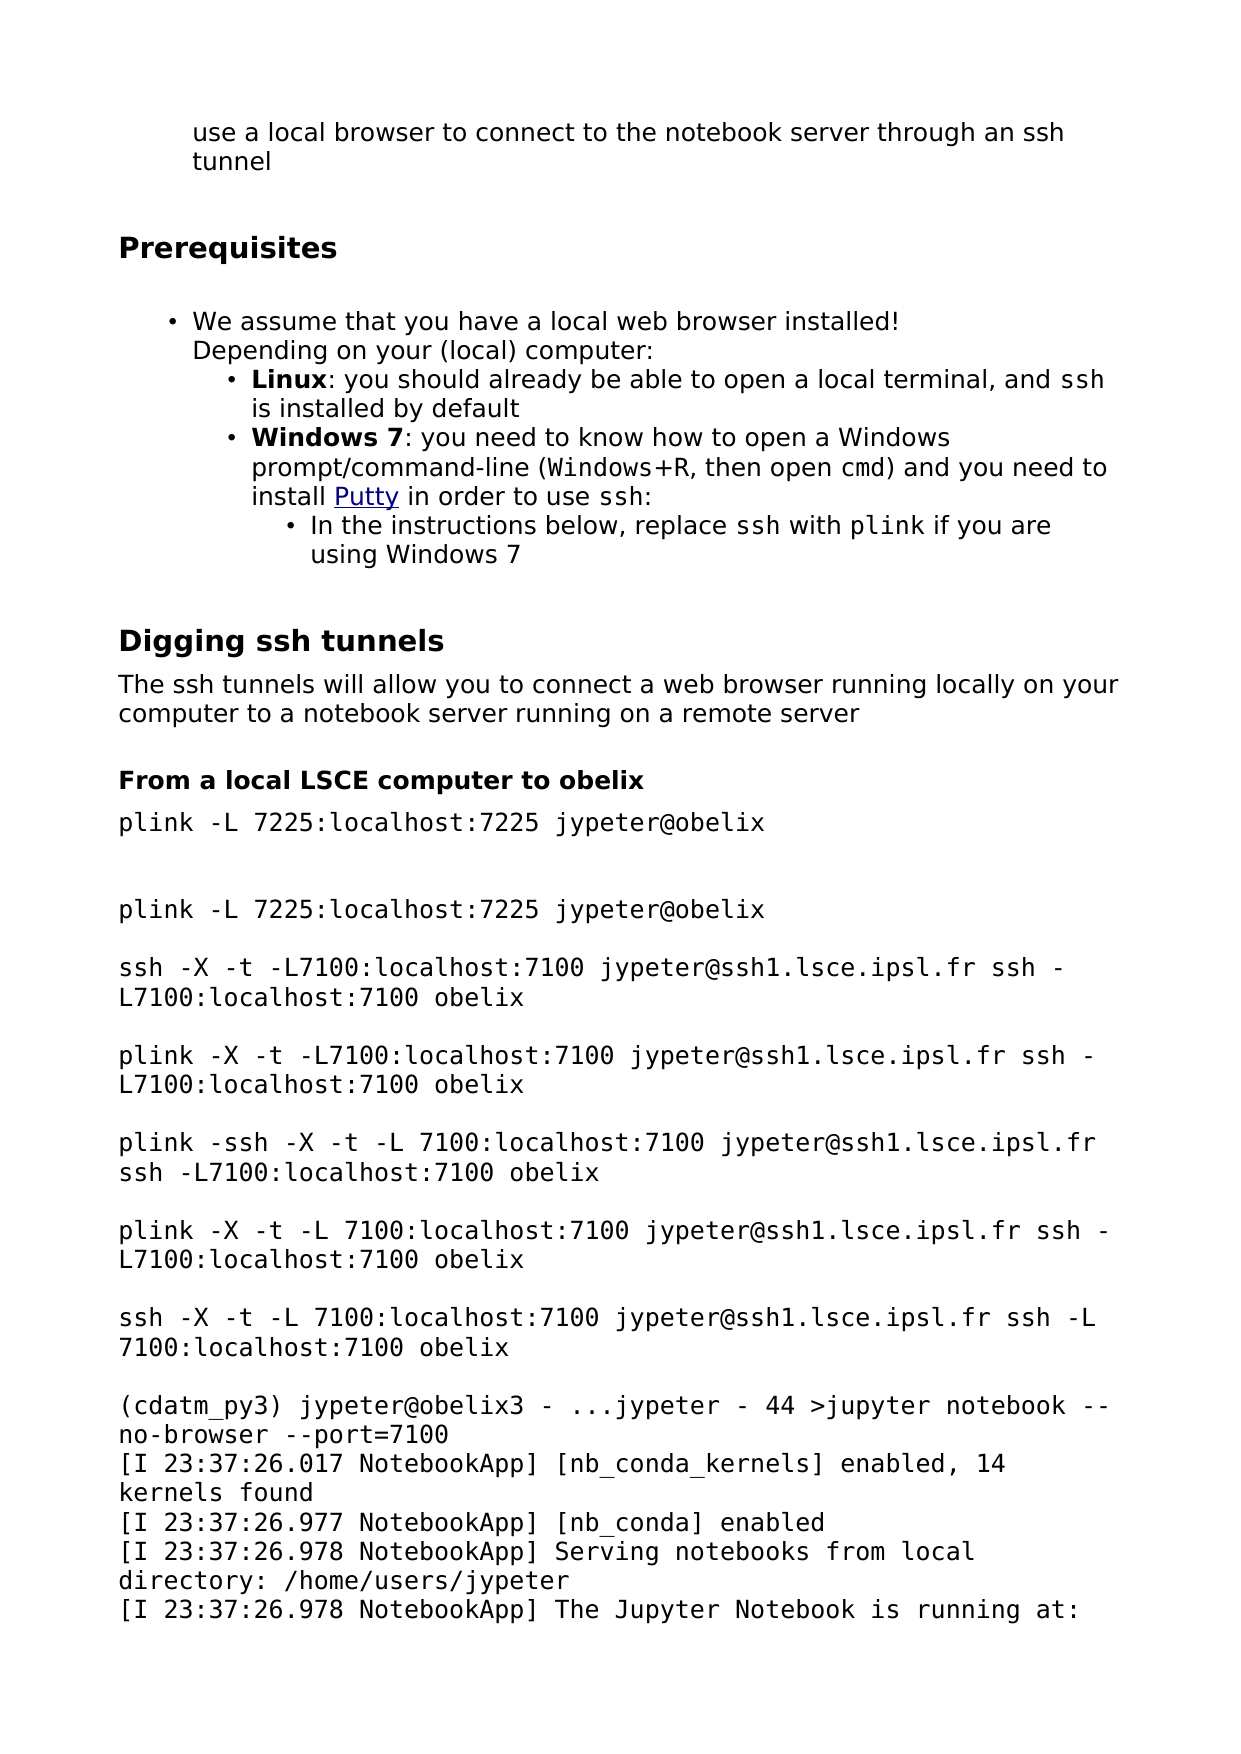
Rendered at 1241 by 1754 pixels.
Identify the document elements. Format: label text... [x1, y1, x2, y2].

subtitle From a local LSCE computer to obelix [118, 766, 1122, 795]
list We assume that you have a local web browser installed! Depending on your (local) computer: [177, 307, 1122, 365]
list In the instructions below, replace ssh with plink if you are using Windows 7 [295, 511, 1122, 569]
list Windows 7: you need to know how to open a Windows prompt/command-line (Windows+R, then open cmd) and you need to install Putty in order to use ssh: [236, 423, 1122, 511]
subtitle Prerequisites [118, 231, 1122, 265]
list Linux: you should already be able to open a local terminal, and ssh is installed by default [236, 365, 1122, 423]
text The ssh tunnels will allow you to connect a web browser running locally on your computer to a notebook server running on a remote server [118, 670, 1122, 729]
list use a local browser to connect to the notebook server through an ssh tunnel [177, 118, 1122, 176]
text plink -L 7225:localhost:7225 jypeter@obelix plink -L 7225:localhost:7225 jypeter@obelix ssh -X -t -L7100:localhost:7100 jypeter@ssh1.lsce.ipsl.fr ssh -L7100:localhost:7100 obelix plink -X -t -L7100:localhost:7100 jypeter@ssh1.lsce.ipsl.fr ssh -L7100:localhost:7100 obelix plink -ssh -X -t -L 7100:localhost:7100 jypeter@ssh1.lsce.ipsl.fr ssh -L7100:localhost:7100 obelix plink -X -t -L 7100:localhost:7100 jypeter@ssh1.lsce.ipsl.fr ssh -L7100:localhost:7100 obelix ssh -X -t -L 7100:localhost:7100 jypeter@ssh1.lsce.ipsl.fr ssh -L 7100:localhost:7100 obelix (cdatm_py3) jypeter@obelix3 - ...jypeter - 44 >jupyter notebook --no-browser --port=7100 [I 23:37:26.017 NotebookApp] [nb_conda_kernels] enabled, 14 kernels found [I 23:37:26.977 NotebookApp] [nb_conda] enabled [I 23:37:26.978 NotebookApp] Serving notebooks from local directory: /home/users/jypeter [I 23:37:26.978 NotebookApp] The Jupyter Notebook is running at: [118, 808, 1122, 1624]
subtitle Digging ssh tunnels [118, 624, 1122, 658]
